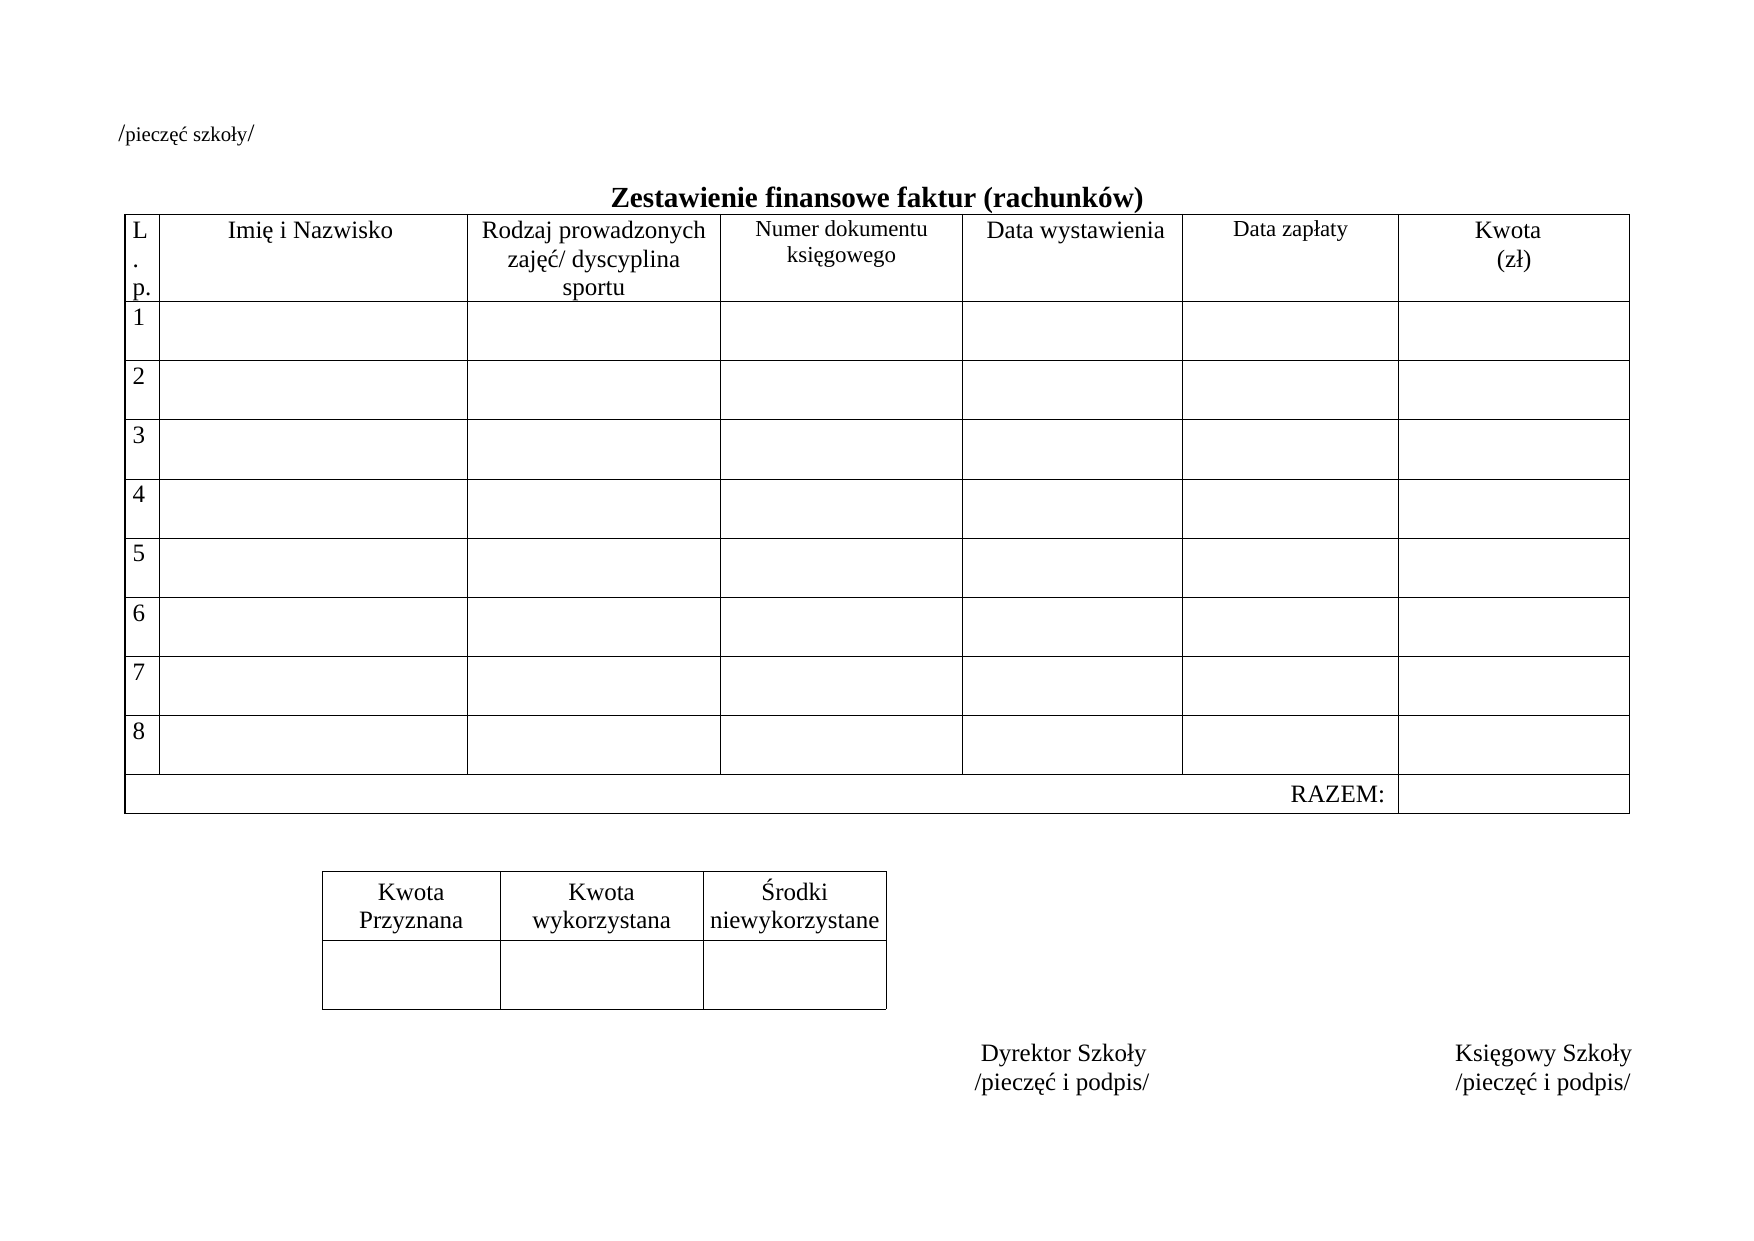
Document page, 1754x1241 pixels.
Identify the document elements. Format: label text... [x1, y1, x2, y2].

table_cell [721, 302, 962, 360]
table_header L. p. [126, 215, 159, 301]
table_cell [1399, 480, 1629, 537]
table_cell [963, 539, 1182, 597]
table_cell 8 [126, 716, 159, 774]
table_header Rodzaj prowadzonych zajęć/ dyscyplina sportu [468, 215, 720, 301]
table_header Kwota wykorzystana [501, 872, 703, 940]
table_cell 4 [126, 480, 159, 537]
table_cell [963, 598, 1182, 656]
table_cell [721, 420, 962, 478]
table_cell [468, 420, 720, 478]
table_cell [1399, 361, 1629, 419]
table_cell [468, 480, 720, 537]
table_cell [160, 361, 467, 419]
table_cell [721, 480, 962, 537]
table_cell [1183, 539, 1398, 597]
table_cell [963, 657, 1182, 715]
text Dyrektor Szkoły Księgowy Szkoły [118, 1038, 1636, 1067]
table_cell [468, 539, 720, 597]
table_cell 3 [126, 420, 159, 478]
table_cell [160, 420, 467, 478]
table_cell [704, 941, 886, 1009]
table_cell 7 [126, 657, 159, 715]
table_cell [160, 716, 467, 774]
table_cell [1183, 657, 1398, 715]
table_cell [1399, 539, 1629, 597]
table_cell [963, 716, 1182, 774]
table_cell [160, 598, 467, 656]
table_cell [1183, 598, 1398, 656]
table_cell [323, 941, 500, 1009]
table_cell [1183, 480, 1398, 537]
table_cell [721, 361, 962, 419]
table_cell [468, 657, 720, 715]
table_cell 2 [126, 361, 159, 419]
table_cell [468, 302, 720, 360]
table_cell [1399, 302, 1629, 360]
table_cell [1183, 361, 1398, 419]
table_cell [160, 480, 467, 537]
table_cell 6 [126, 598, 159, 656]
table_header Imię i Nazwisko [160, 215, 467, 301]
text Zestawienie finansowe faktur (rachunków) [118, 180, 1636, 214]
table_cell [1183, 716, 1398, 774]
table_cell [721, 657, 962, 715]
table_header Kwota (zł) [1399, 215, 1629, 301]
table_cell [1399, 657, 1629, 715]
table_header Numer dokumentu księgowego [721, 215, 962, 301]
table_cell [468, 716, 720, 774]
table_cell [1399, 775, 1629, 812]
table_cell 5 [126, 539, 159, 597]
table_cell [963, 302, 1182, 360]
table_cell [501, 941, 703, 1009]
table_cell [1399, 716, 1629, 774]
table_header Data wystawienia [963, 215, 1182, 301]
table_header Data zapłaty [1183, 215, 1398, 301]
table_header Kwota Przyznana [323, 872, 500, 940]
text /pieczęć i podpis/ /pieczęć i podpis/ [118, 1067, 1636, 1095]
table_cell [1183, 302, 1398, 360]
table_cell [963, 420, 1182, 478]
table_cell [468, 598, 720, 656]
table_cell [963, 361, 1182, 419]
table_cell [721, 716, 962, 774]
text /pieczęć szkoły/ [118, 118, 1636, 147]
table_cell [1183, 420, 1398, 478]
table_cell [468, 361, 720, 419]
table_cell [963, 480, 1182, 537]
table_cell [721, 598, 962, 656]
table_cell [160, 539, 467, 597]
table_cell [1399, 420, 1629, 478]
table_cell 1 [126, 302, 159, 360]
table_cell [721, 539, 962, 597]
table_cell [160, 657, 467, 715]
table_cell RAZEM: [126, 775, 1398, 812]
table_cell [1399, 598, 1629, 656]
table_cell [160, 302, 467, 360]
table_header Środki niewykorzystane [704, 872, 886, 940]
